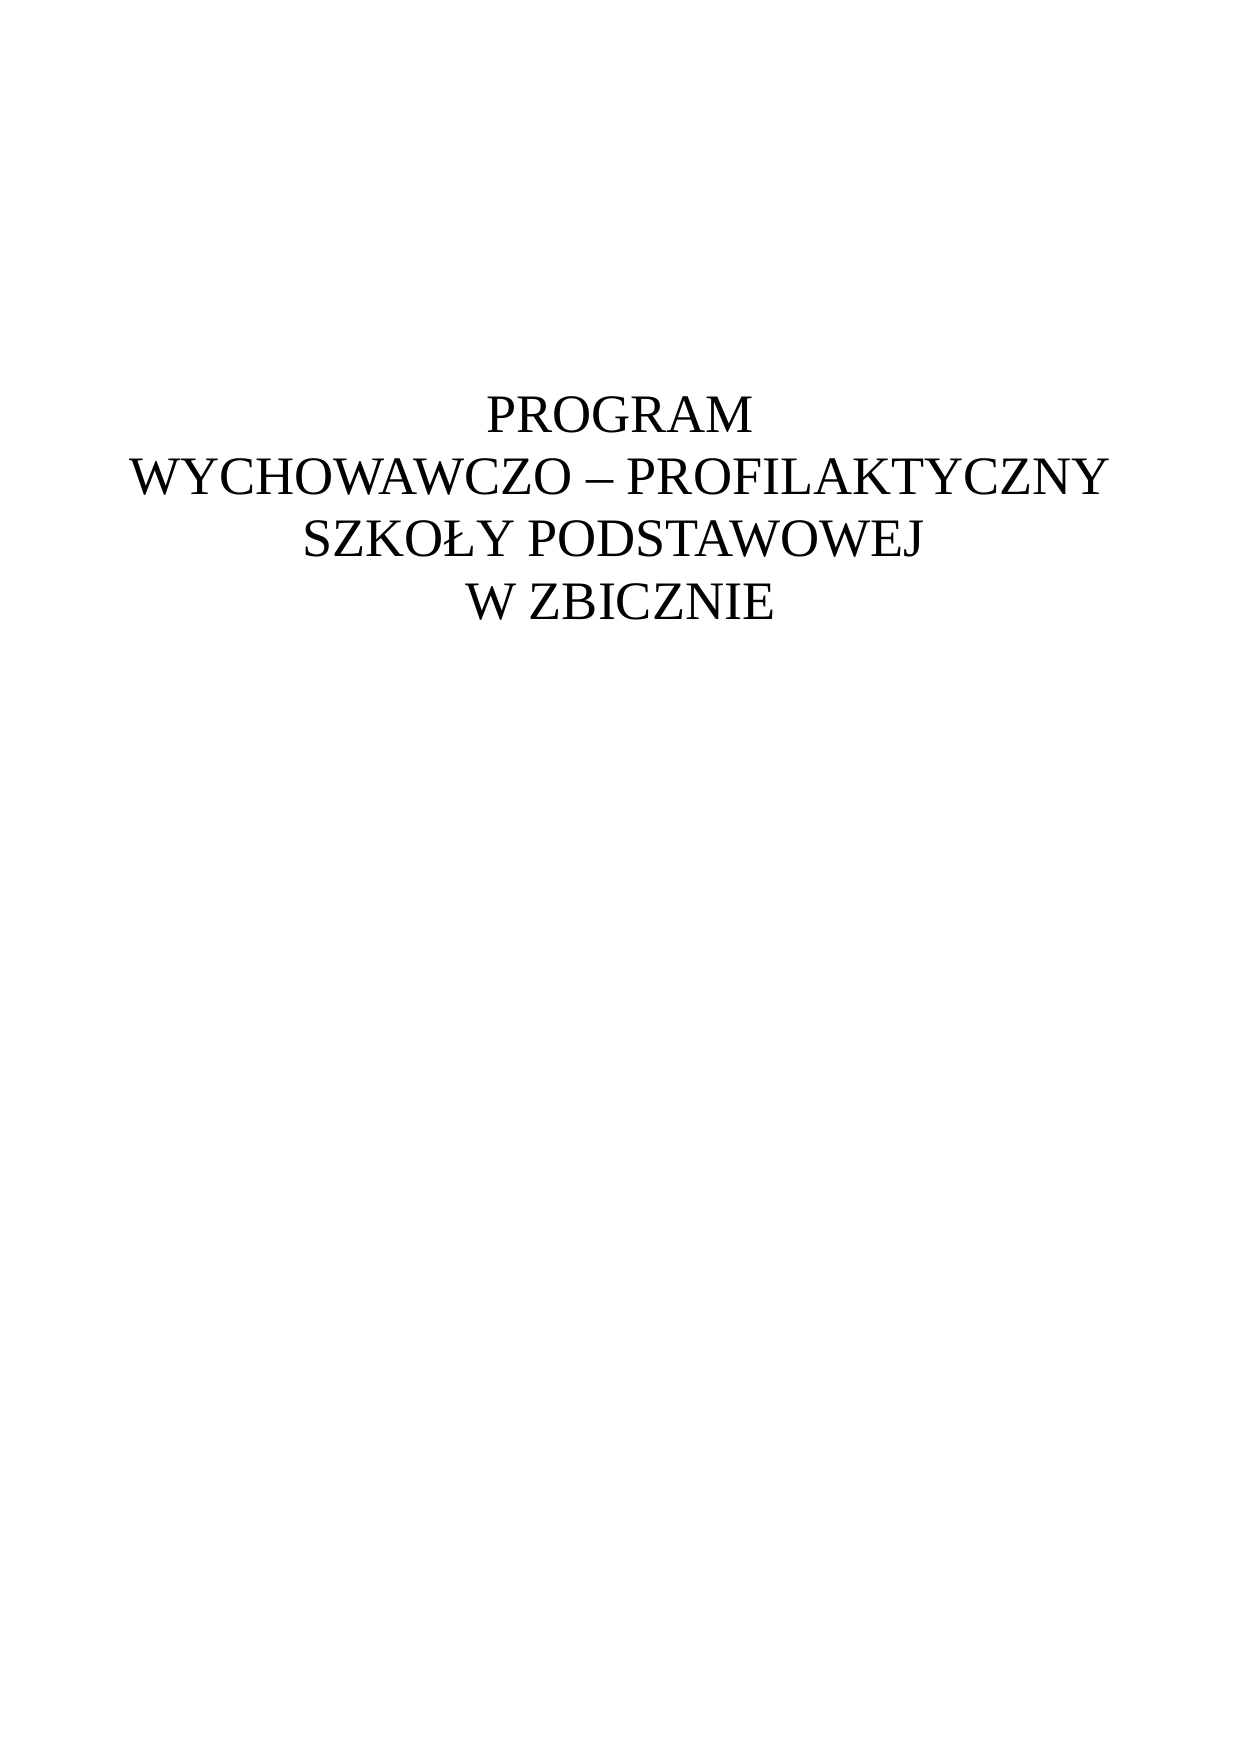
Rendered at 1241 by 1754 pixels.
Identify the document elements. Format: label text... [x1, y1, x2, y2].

text PROGRAM [118, 382, 1122, 444]
text W ZBICZNIE [118, 568, 1122, 631]
text WYCHOWAWCZO – PROFILAKTYCZNY [118, 444, 1122, 506]
text SZKOŁY PODSTAWOWEJ [118, 506, 1122, 568]
